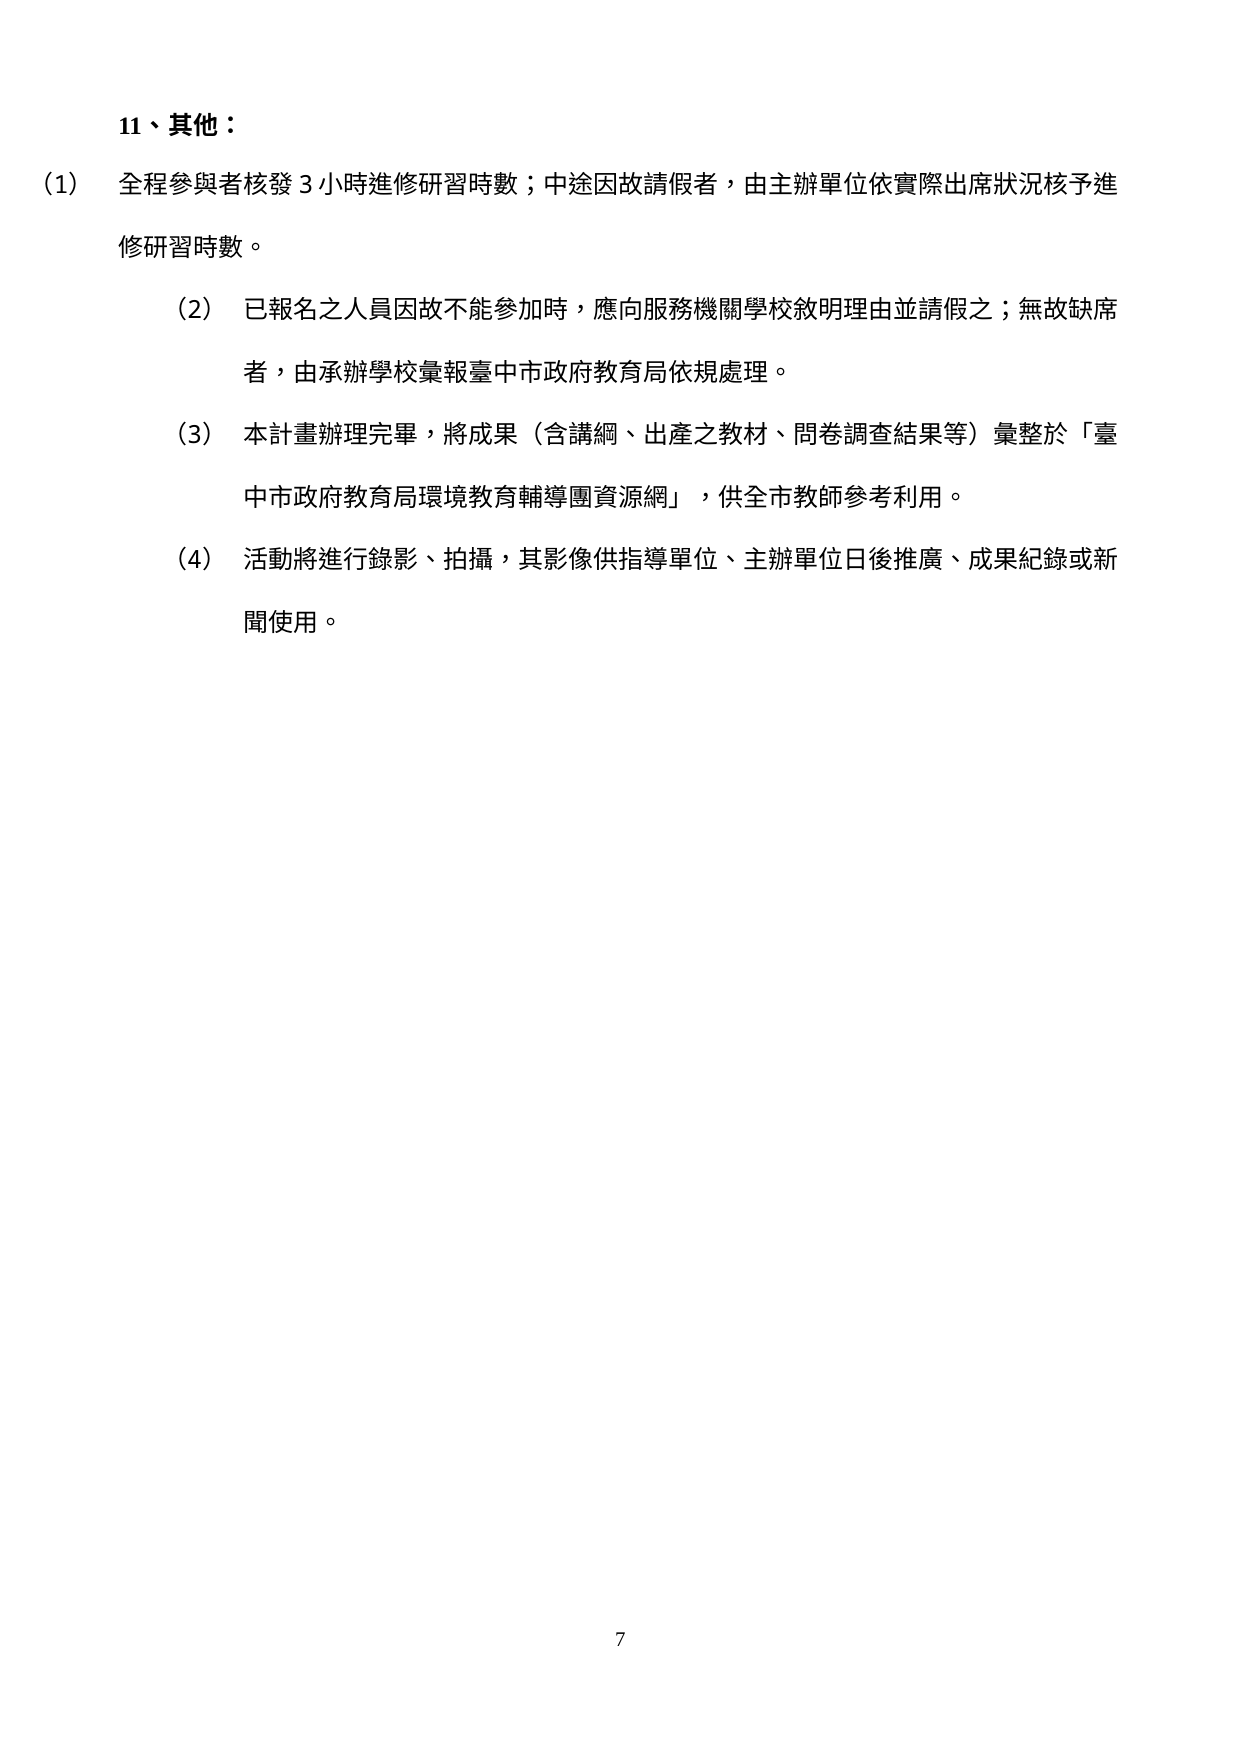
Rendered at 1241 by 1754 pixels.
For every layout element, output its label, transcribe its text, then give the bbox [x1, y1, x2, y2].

list 全程參與者核發3小時進修研習時數；中途因故請假者，由主辦單位依實際出席狀況核予進修研習時數。 [28, 141, 1122, 266]
list 其他： [118, 108, 1122, 141]
list 活動將進行錄影、拍攝，其影像供指導單位、主辦單位日後推廣、成果紀錄或新聞使用。 [162, 516, 1122, 641]
list 本計畫辦理完畢，將成果（含講綱、出產之教材、問卷調查結果等）彙整於「臺中市政府教育局環境教育輔導團資源網」，供全市教師參考利用。 [162, 391, 1122, 516]
list 已報名之人員因故不能參加時，應向服務機關學校敘明理由並請假之；無故缺席者，由承辦學校彙報臺中市政府教育局依規處理。 [162, 266, 1122, 391]
